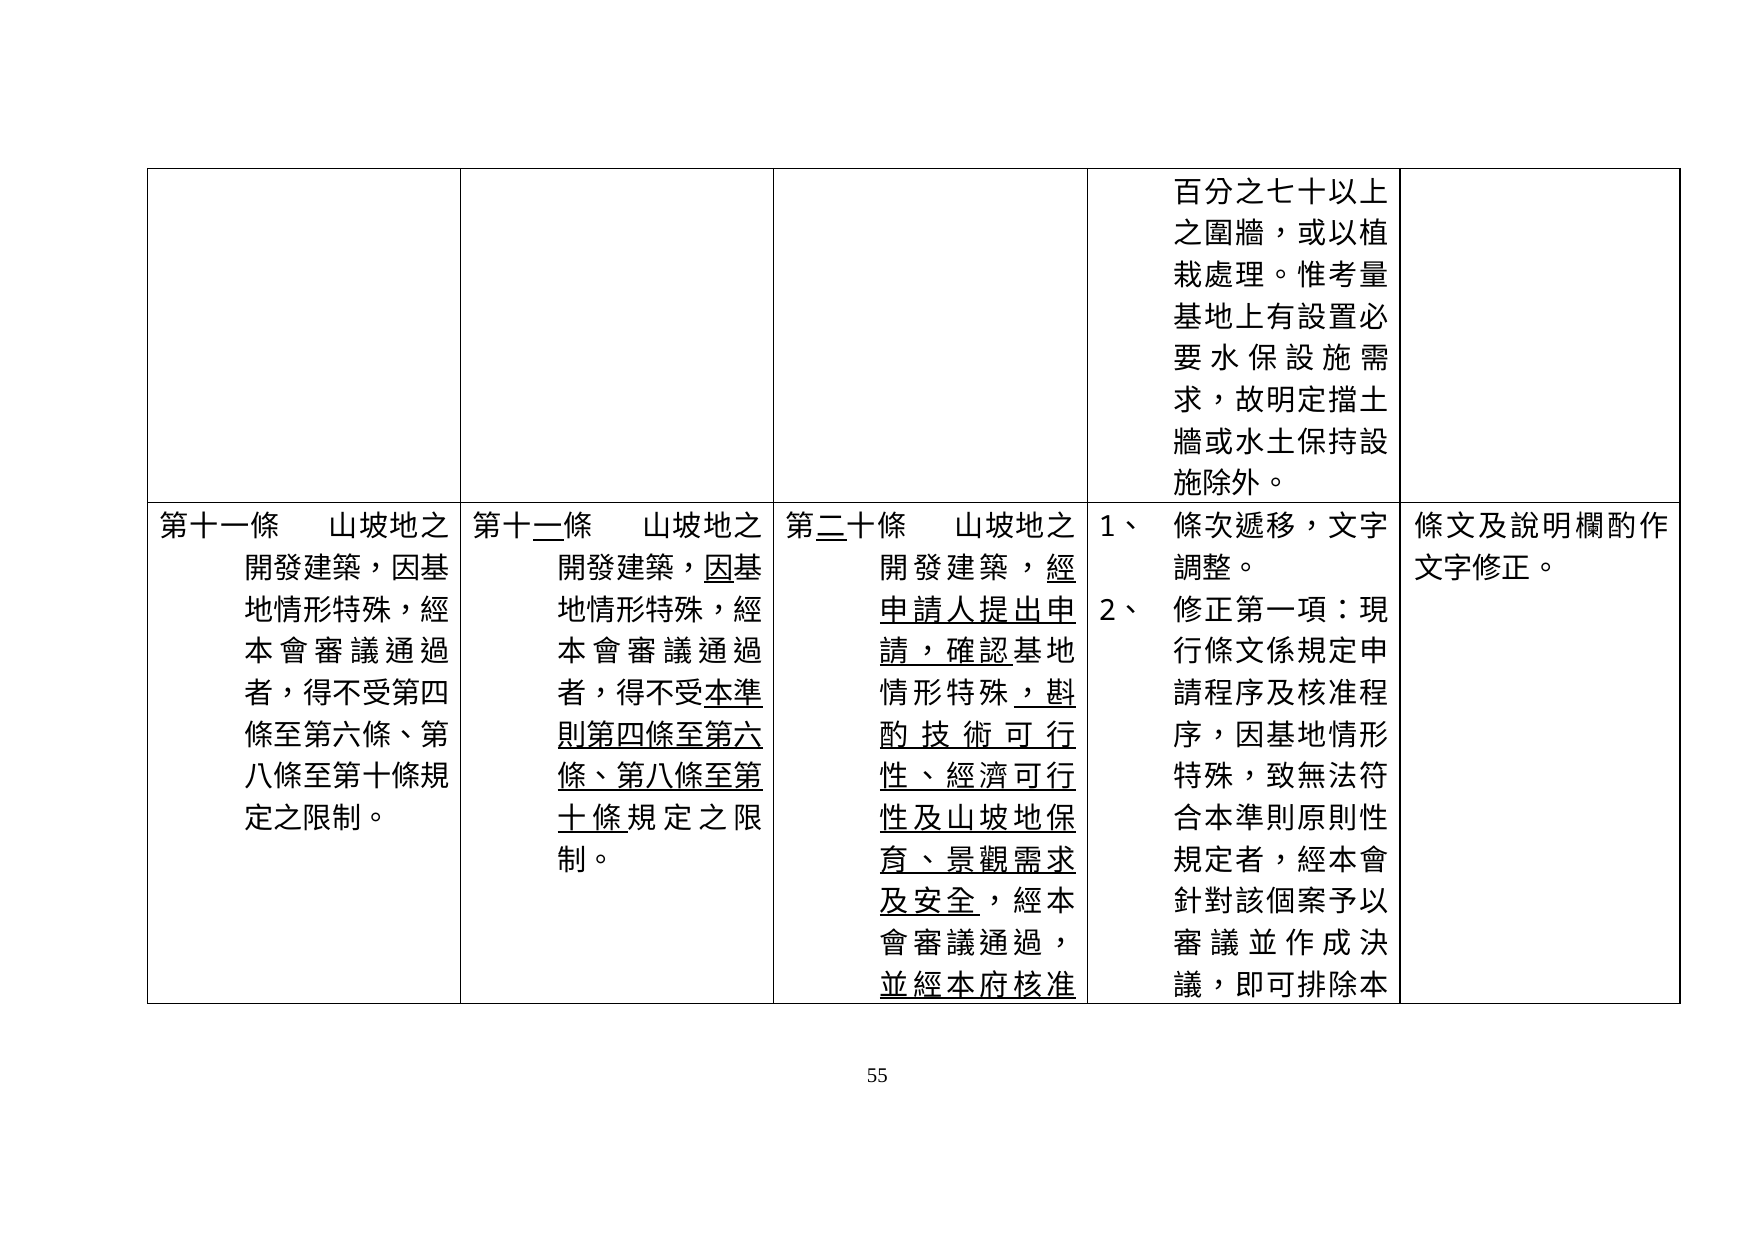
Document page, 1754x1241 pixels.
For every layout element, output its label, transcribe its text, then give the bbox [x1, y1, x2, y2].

table_cell [148, 169, 460, 502]
table_cell [1401, 169, 1679, 502]
table_cell 百分之七十以上之圍牆，或以植栽處理。惟考量基地上有設置必要水保設施需求，故明定擋土牆或水土保持設施除外。 [1088, 169, 1399, 502]
table_cell 第二十條 山坡地之開發建築，經申請人提出申請，確認基地情形特殊，斟酌技術可行性、經濟可行性及山坡地保育、景觀需求及安全，經本會審議通過，並經本府核准 [774, 503, 1087, 1003]
table_cell [461, 169, 773, 502]
table_cell 第十一條 山坡地之開發建築，因基地情形特殊，經本會審議通過者，得不受本準則第四條至第六條、第八條至第十條規定之限制。 [461, 503, 773, 1003]
table_cell [774, 169, 1087, 502]
table_cell 條次遞移，文字調整。 修正第一項：現行條文係規定申請程序及核准程序，因基地情形特殊，致無法符合本準則原則性規定者，經本會針對該個案予以審議並作成決議，即可排除本準則原則性規定。爰配合本會實務運作情形予以修正，並明定修正條文第四條至第六條、第八條至第十條規定經本會審議通過後得不受該規定之限制。另因修正條文第三條已明定基地之開發應考量之事項，爰刪除現行條文「斟酌技術可行性、經濟可行性及山坡地保育、景觀需求及安全」等文字。 現行條文第二項，配合本次修正得排除之原則性條文條次異動，酌作文字修正。 本會為一公開透明、公平且專業之府級委員會，實務上本會所召開之會議皆開放人民參與，人民可於會上登記發言表達意見，後續亦將其所提意見納入會議紀錄，並公開於本府都市發展局網站，爰配合實務運作情形，刪除現行條文第三項規定。 [1088, 503, 1399, 1003]
table_cell 條文及說明欄酌作文字修正。 [1401, 503, 1679, 1003]
table_cell 第十一條 山坡地之開發建築，因基地情形特殊，經本會審議通過者，得不受第四條至第六條、第八條至第十條規定之限制。 [148, 503, 460, 1003]
